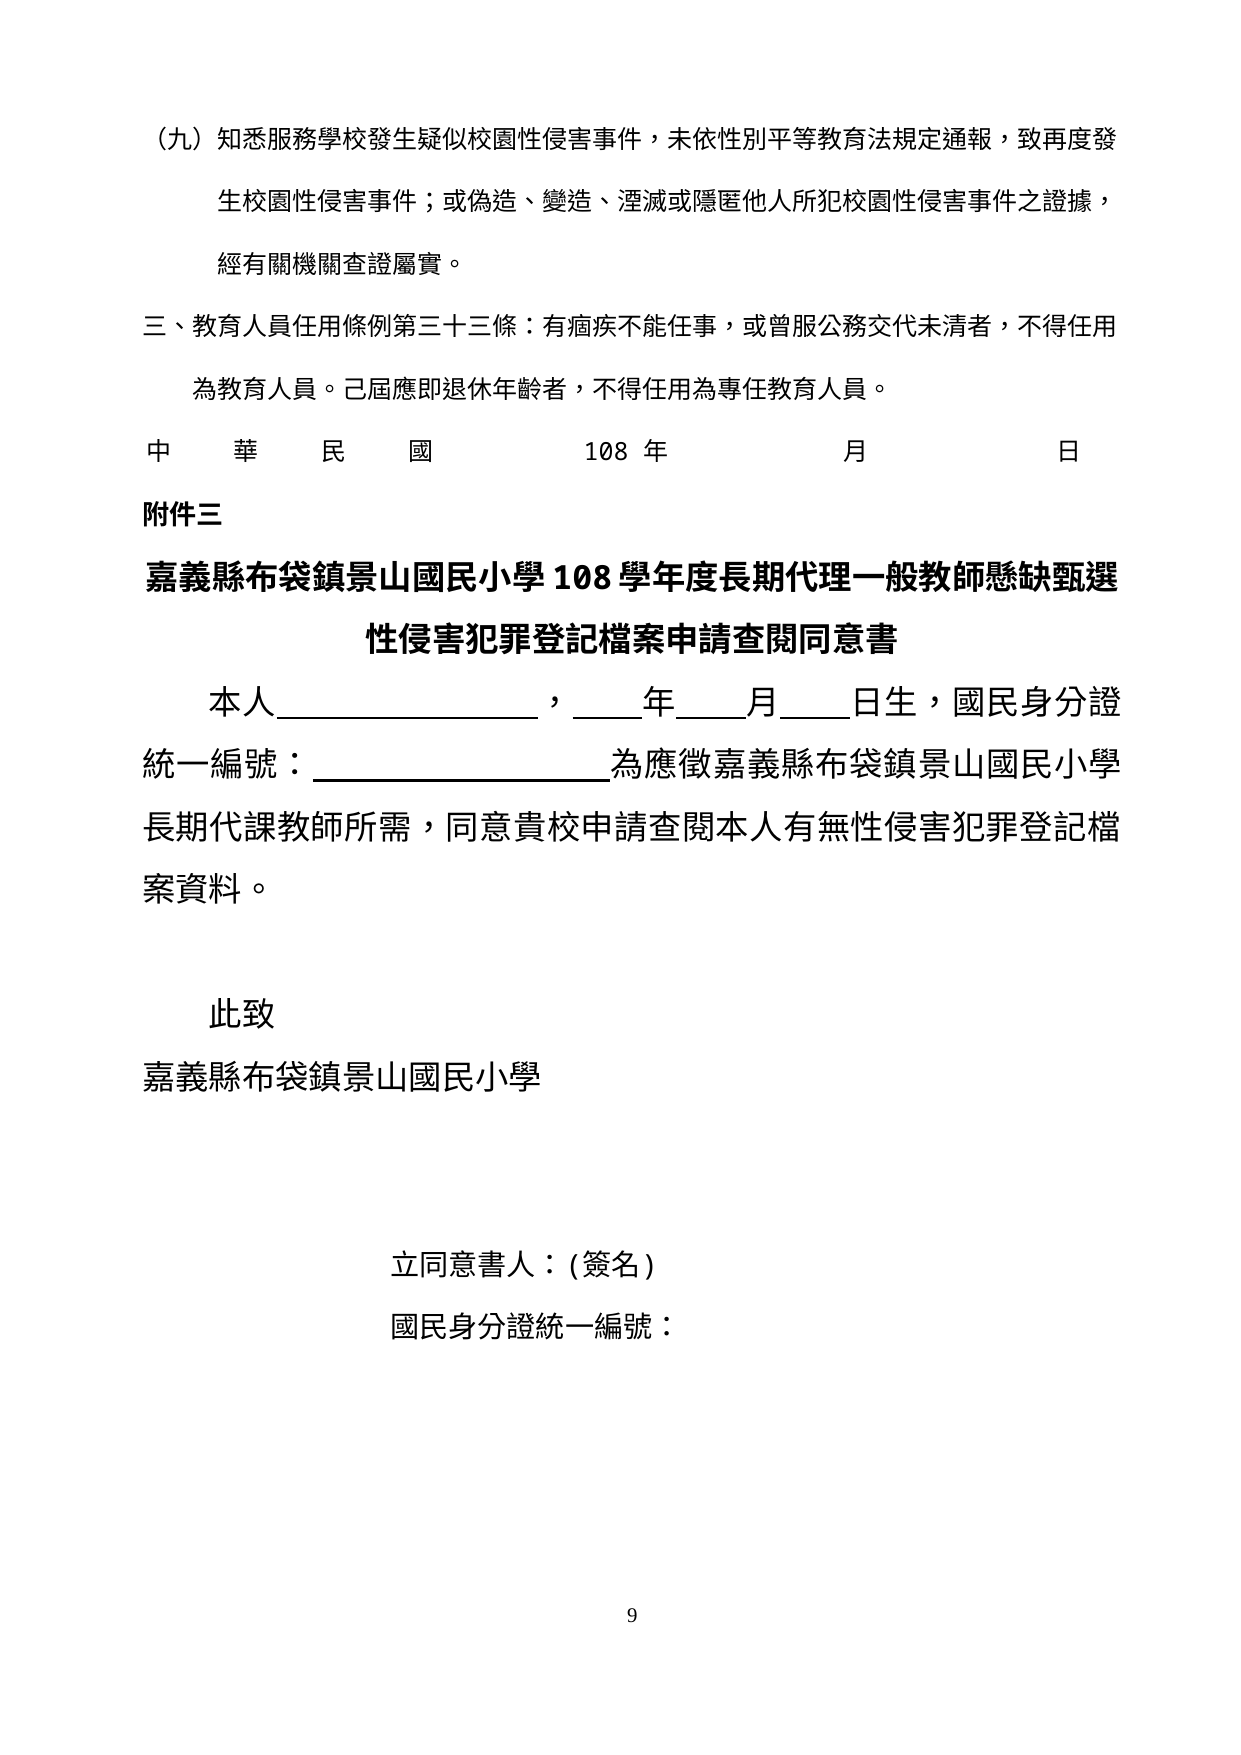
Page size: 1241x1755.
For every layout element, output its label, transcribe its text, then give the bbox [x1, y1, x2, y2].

text 三、教育人員任用條例第三十三條：有痼疾不能任事，或曾服公務交代未清者，不得任用為教育人員。己屆應即退休年齡者，不得任用為專任教育人員。 [142, 283, 1122, 408]
text 此致 [142, 971, 1122, 1033]
text 立同意書人：(簽名) [142, 1221, 1122, 1283]
text 中 華 民 國 108 年 月 日 [142, 408, 1122, 471]
text （九）知悉服務學校發生疑似校園性侵害事件，未依性別平等教育法規定通報，致再度發生校園性侵害事件；或偽造、變造、湮滅或隱匿他人所犯校園性侵害事件之證據，經有關機關查證屬實。 [142, 96, 1122, 283]
text 嘉義縣布袋鎮景山國民小學 [142, 1033, 1122, 1096]
text 嘉義縣布袋鎮景山國民小學108學年度長期代理一般教師懸缺甄選 [142, 533, 1122, 596]
text 性侵害犯罪登記檔案申請查閱同意書 [142, 596, 1122, 658]
text 國民身分證統一編號： [142, 1283, 1122, 1346]
text 附件三 [142, 471, 1122, 533]
text 本人 ， 年 月 日生，國民身分證統一編號： 為應徵嘉義縣布袋鎮景山國民小學長期代課教師所需，同意貴校申請查閱本人有無性侵害犯罪登記檔案資料。 [142, 658, 1122, 908]
